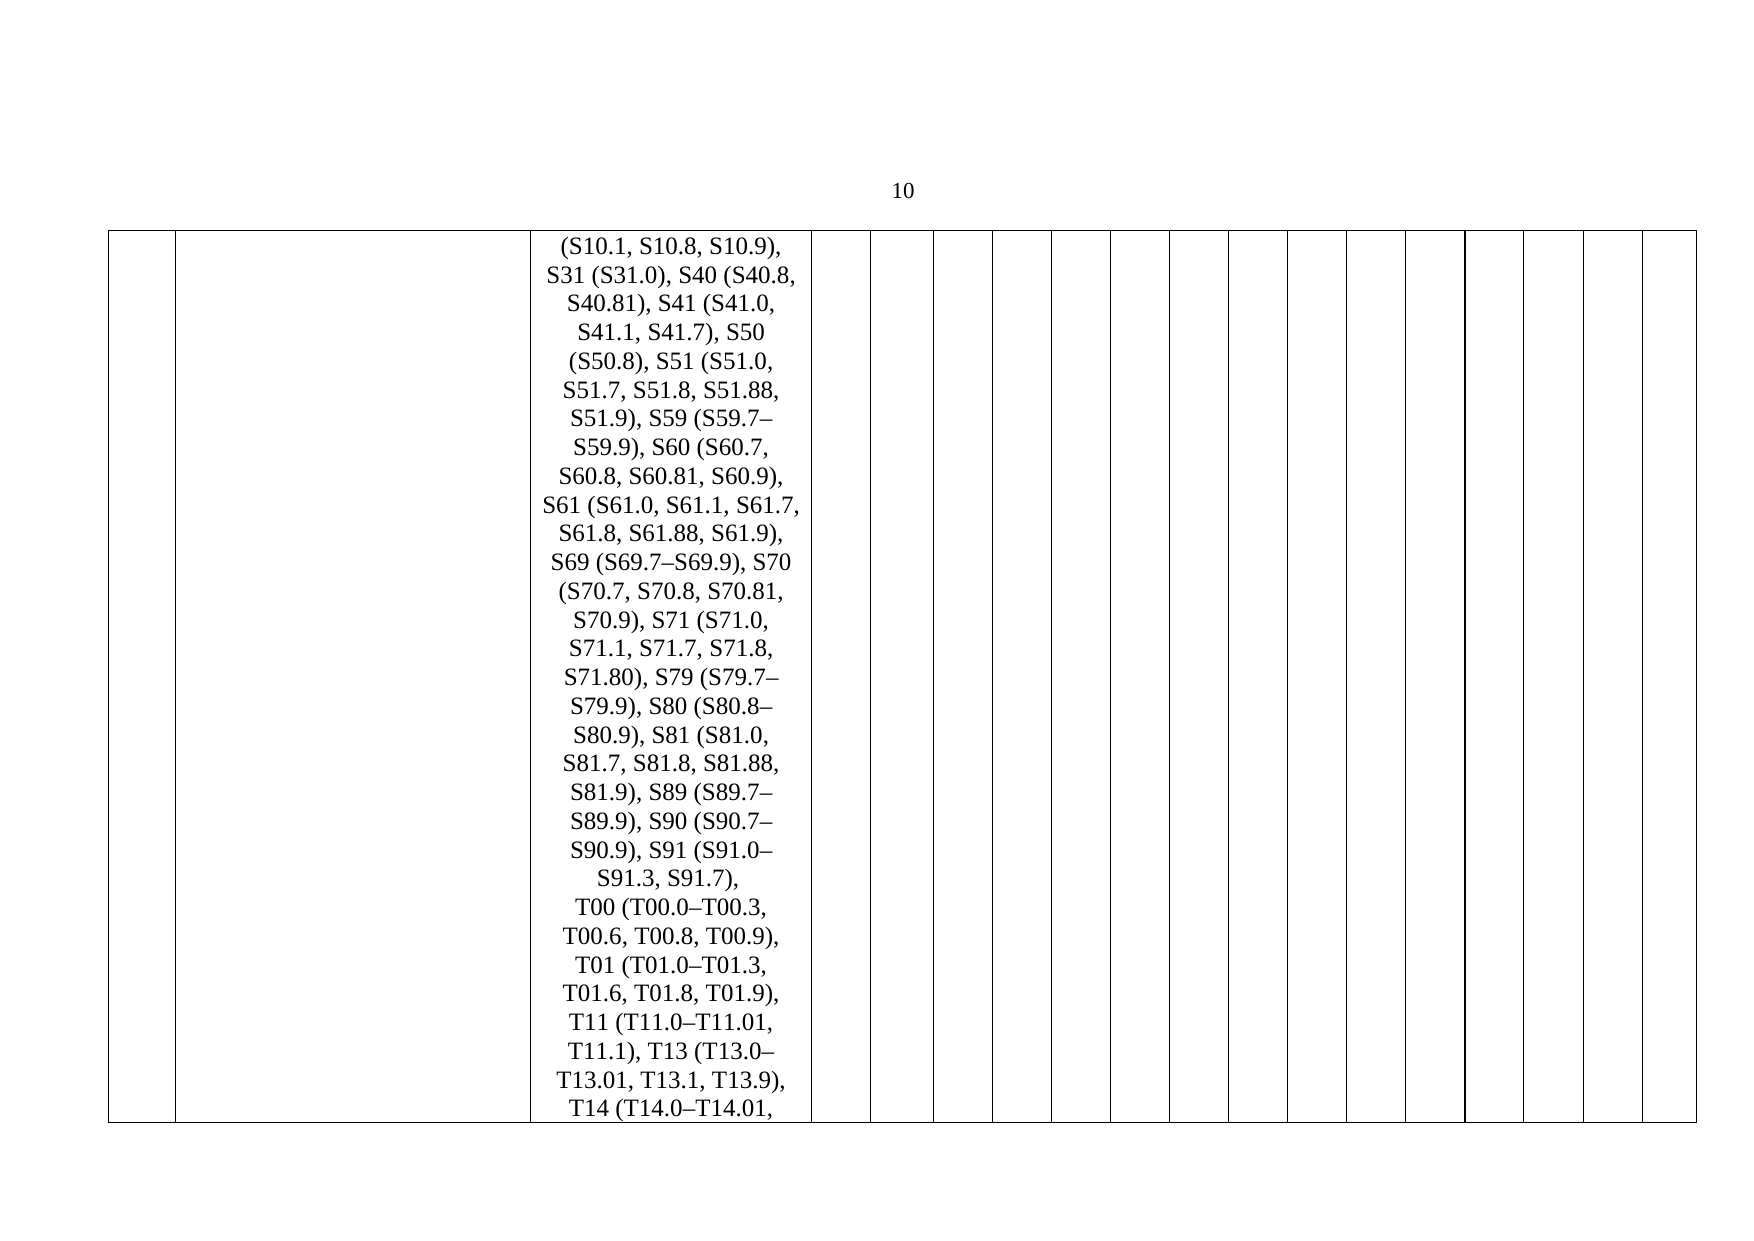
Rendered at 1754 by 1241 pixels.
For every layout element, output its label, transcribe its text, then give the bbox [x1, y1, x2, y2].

table_cell [871, 231, 933, 1122]
table_cell [1643, 231, 1696, 1122]
table_cell [812, 231, 870, 1122]
table_cell [109, 231, 175, 1122]
table_cell [1466, 231, 1523, 1122]
table_cell [1288, 231, 1346, 1122]
table_cell [176, 231, 530, 1122]
table_cell [1111, 231, 1169, 1122]
table_cell [1524, 231, 1583, 1122]
table_cell [1584, 231, 1642, 1122]
table_cell [934, 231, 992, 1122]
table_cell [993, 231, 1051, 1122]
table_cell (S10.1, S10.8, S10.9), S31 (S31.0), S40 (S40.8, S40.81), S41 (S41.0, S41.1, S41.7), S50 (S50.8), S51 (S51.0, S51.7, S51.8, S51.88, S51.9), S59 (S59.7–S59.9), S60 (S60.7, S60.8, S60.81, S60.9), S61 (S61.0, S61.1, S61.7, S61.8, S61.88, S61.9), S69 (S69.7–S69.9), S70 (S70.7, S70.8, S70.81, S70.9), S71 (S71.0, S71.1, S71.7, S71.8, S71.80), S79 (S79.7–S79.9), S80 (S80.8–S80.9), S81 (S81.0, S81.7, S81.8, S81.88, S81.9), S89 (S89.7–S89.9), S90 (S90.7–S90.9), S91 (S91.0–S91.3, S91.7), T00 (T00.0–T00.3, T00.6, T00.8, T00.9), T01 (T01.0–T01.3, T01.6, T01.8, T01.9), T11 (T11.0–T11.01, T11.1), T13 (T13.0–T13.01, T13.1, T13.9), T14 (T14.0–T14.01, [531, 231, 811, 1122]
table_cell [1406, 231, 1464, 1122]
table_cell [1052, 231, 1110, 1122]
table_cell [1229, 231, 1287, 1122]
table_cell [1170, 231, 1228, 1122]
table_cell [1347, 231, 1405, 1122]
